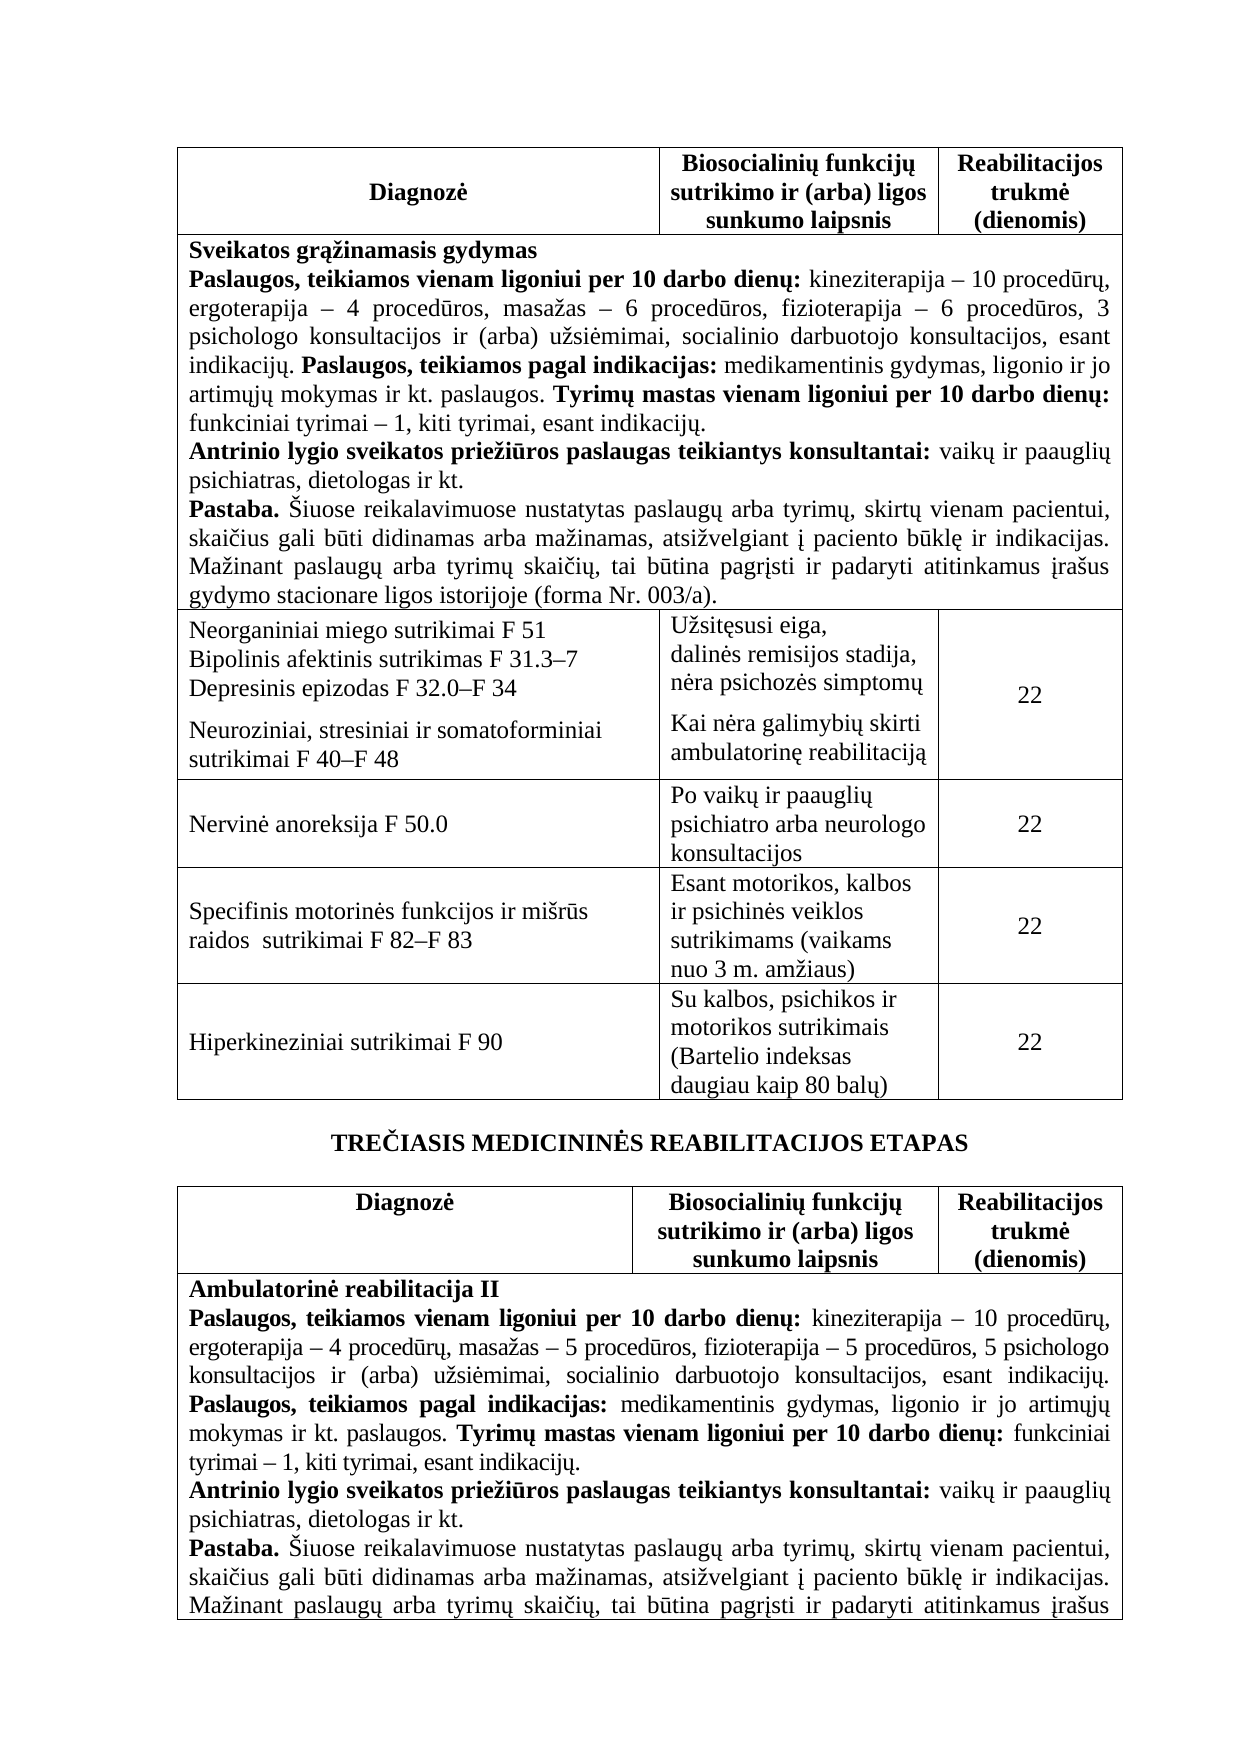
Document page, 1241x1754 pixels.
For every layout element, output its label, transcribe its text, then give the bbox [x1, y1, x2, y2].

table_cell 22 [939, 780, 1122, 867]
table_cell Sveikatos grąžinamasis gydymas Paslaugos, teikiamos vienam ligoniui per 10 darbo dienų: kineziterapija – 10 procedūrų, ergoterapija – 4 procedūros, masažas – 6 procedūros, fizioterapija – 6 procedūros, 3 psichologo konsultacijos ir (arba) užsiėmimai, socialinio darbuotojo konsultacijos, esant indikacijų. Paslaugos, teikiamos pagal indikacijas: medikamentinis gydymas, ligonio ir jo artimųjų mokymas ir kt. paslaugos. Tyrimų mastas vienam ligoniui per 10 darbo dienų: funkciniai tyrimai – 1, kiti tyrimai, esant indikacijų. Antrinio lygio sveikatos priežiūros paslaugas teikiantys konsultantai: vaikų ir paauglių psichiatras, dietologas ir kt. Pastaba. Šiuose reikalavimuose nustatytas paslaugų arba tyrimų, skirtų vienam pacientui, skaičius gali būti didinamas arba mažinamas, atsižvelgiant į paciento būklę ir indikacijas. Mažinant paslaugų arba tyrimų skaičių, tai būtina pagrįsti ir padaryti atitinkamus įrašus gydymo stacionare ligos istorijoje (forma Nr. 003/a). [178, 235, 1122, 609]
table_header Biosocialinių funkcijų sutrikimo ir (arba) ligos sunkumo laipsnis [660, 148, 938, 234]
table_cell Užsitęsusi eiga, dalinės remisijos stadija, nėra psichozės simptomų [660, 610, 938, 707]
table_header Diagnozė [178, 1187, 632, 1273]
table_cell Ambulatorinė reabilitacija II Paslaugos, teikiamos vienam ligoniui per 10 darbo dienų: kineziterapija – 10 procedūrų, ergoterapija – 4 procedūrų, masažas – 5 procedūros, fizioterapija – 5 procedūros, 5 psichologo konsultacijos ir (arba) užsiėmimai, socialinio darbuotojo konsultacijos, esant indikacijų. Paslaugos, teikiamos pagal indikacijas: medikamentinis gydymas, ligonio ir jo artimųjų mokymas ir kt. paslaugos. Tyrimų mastas vienam ligoniui per 10 darbo dienų: funkciniai tyrimai – 1, kiti tyrimai, esant indikacijų. Antrinio lygio sveikatos priežiūros paslaugas teikiantys konsultantai: vaikų ir paauglių psichiatras, dietologas ir kt. Pastaba. Šiuose reikalavimuose nustatytas paslaugų arba tyrimų, skirtų vienam pacientui, skaičius gali būti didinamas arba mažinamas, atsižvelgiant į paciento būklę ir indikacijas. Mažinant paslaugų arba tyrimų skaičių, tai būtina pagrįsti ir padaryti atitinkamus įrašus [178, 1274, 1122, 1619]
table_cell 22 [939, 610, 1122, 779]
table_cell Esant motorikos, kalbos ir psichinės veiklos sutrikimams (vaikams nuo 3 m. amžiaus) [660, 868, 938, 983]
table_cell Nervinė anoreksija F 50.0 [178, 780, 659, 867]
table_cell Po vaikų ir paauglių psichiatro arba neurologo konsultacijos [660, 780, 938, 867]
table_cell Kai nėra galimybių skirti ambulatorinę reabilitaciją [660, 708, 938, 779]
table_header Diagnozė [178, 148, 659, 234]
table_cell 22 [939, 984, 1122, 1099]
table_cell Hiperkineziniai sutrikimai F 90 [178, 984, 659, 1099]
table_cell Neuroziniai, stresiniai ir somatoforminiai sutrikimai F 40–F 48 [178, 708, 659, 779]
table_cell Neorganiniai miego sutrikimai F 51 Bipolinis afektinis sutrikimas F 31.3–7 Depresinis epizodas F 32.0–F 34 [178, 610, 659, 707]
table_header Biosocialinių funkcijų sutrikimo ir (arba) ligos sunkumo laipsnis [633, 1187, 938, 1273]
table_header Reabilitacijos trukmė (dienomis) [939, 1187, 1122, 1273]
table_cell 22 [939, 868, 1122, 983]
table_cell Specifinis motorinės funkcijos ir mišrūs raidos sutrikimai F 82–F 83 [178, 868, 659, 983]
table_header Reabilitacijos trukmė (dienomis) [939, 148, 1122, 234]
subtitle TREČIASIS MEDICININĖS REABILITACIJOS ETAPAS [177, 1128, 1122, 1157]
table_cell Su kalbos, psichikos ir motorikos sutrikimais (Bartelio indeksas daugiau kaip 80 balų) [660, 984, 938, 1099]
